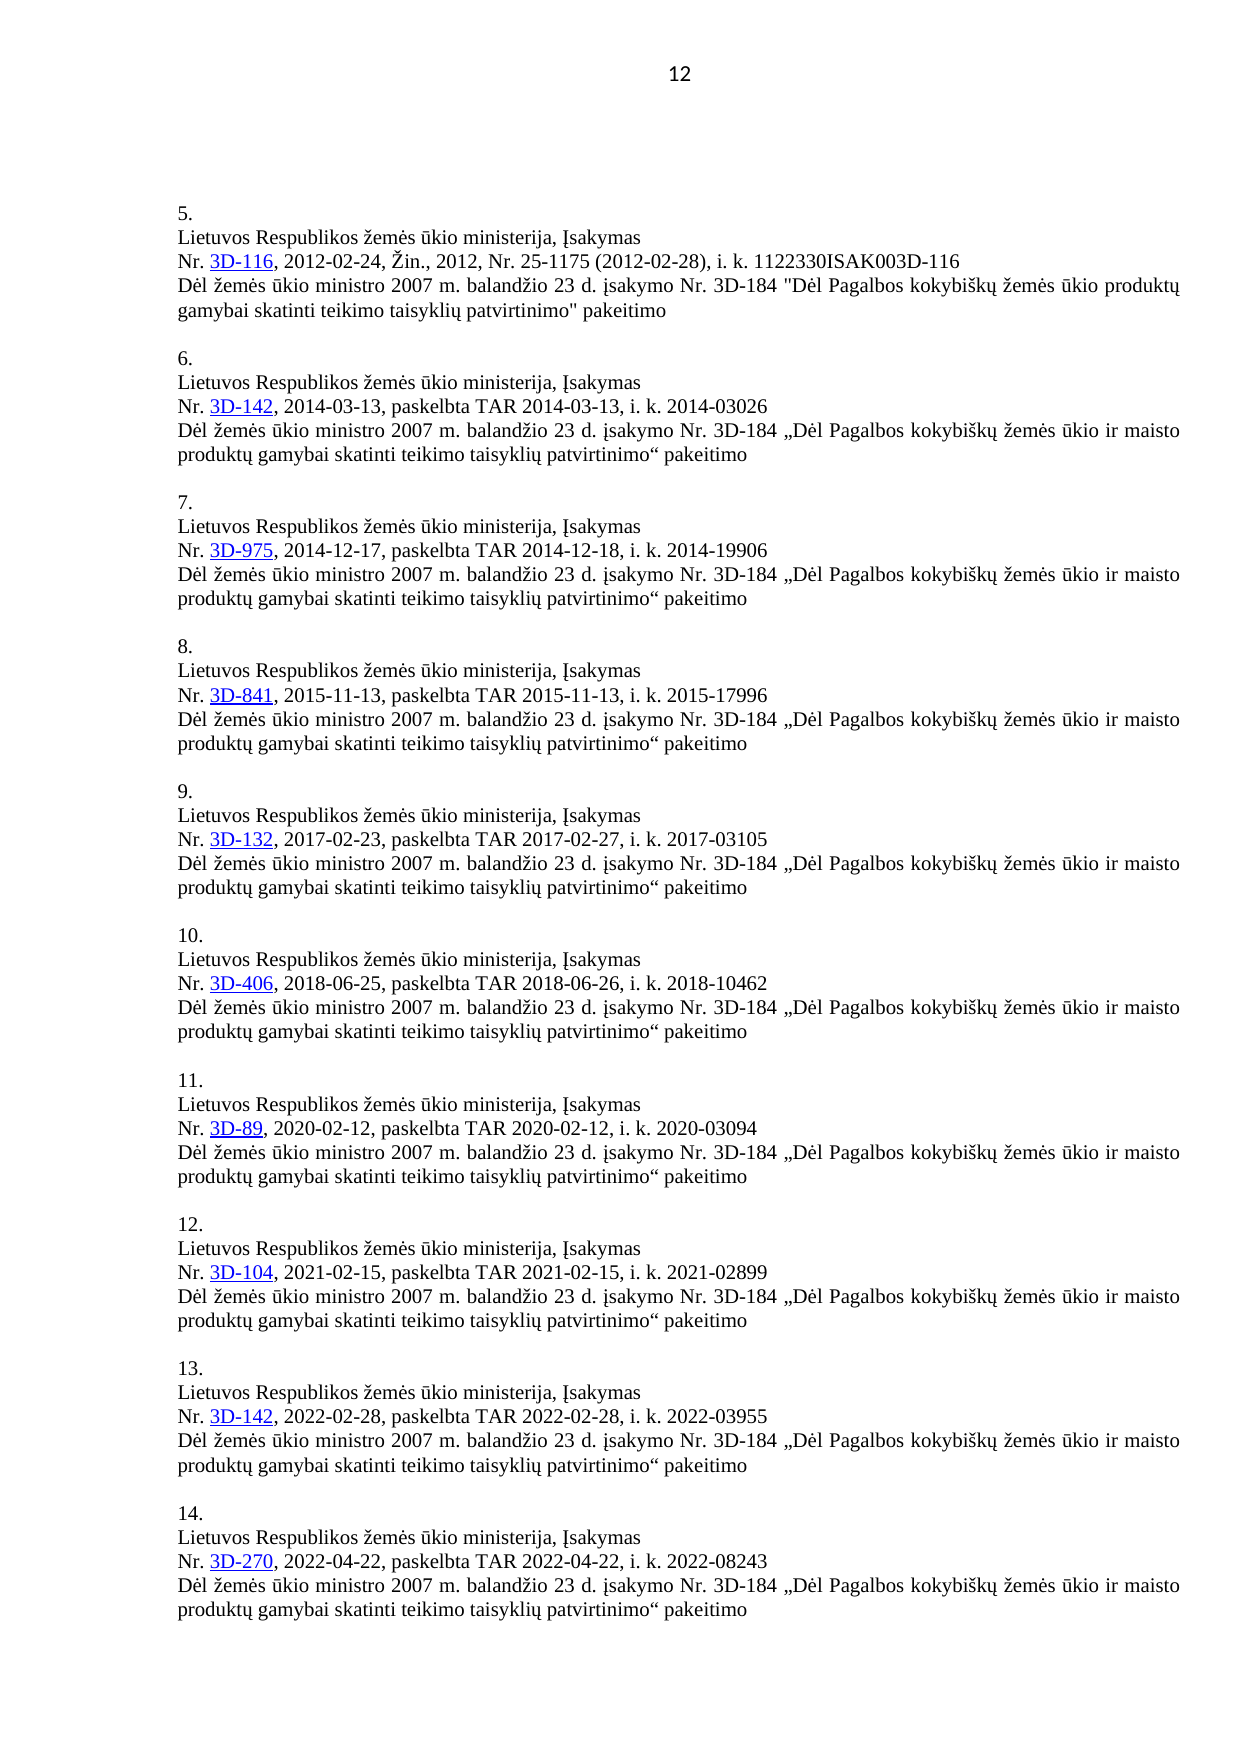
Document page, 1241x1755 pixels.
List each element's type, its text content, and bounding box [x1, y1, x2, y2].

text 13. [177, 1356, 1181, 1380]
text Lietuvos Respublikos žemės ūkio ministerija, Įsakymas [177, 803, 1181, 827]
text 11. [177, 1067, 1181, 1092]
text Lietuvos Respublikos žemės ūkio ministerija, Įsakymas [177, 658, 1181, 682]
text Nr. 3D-142, 2022-02-28, paskelbta TAR 2022-02-28, i. k. 2022-03955 [177, 1404, 1181, 1428]
text Nr. 3D-406, 2018-06-25, paskelbta TAR 2018-06-26, i. k. 2018-10462 [177, 971, 1181, 995]
text Nr. 3D-89, 2020-02-12, paskelbta TAR 2020-02-12, i. k. 2020-03094 [177, 1116, 1181, 1140]
text 14. [177, 1501, 1181, 1525]
text Dėl žemės ūkio ministro 2007 m. balandžio 23 d. įsakymo Nr. 3D-184 „Dėl Pagalbos kokybiškų žemės ūkio ir maisto produktų gamybai skatinti teikimo taisyklių patvirtinimo“ pakeitimo [177, 851, 1181, 899]
text 5. [177, 201, 1181, 225]
text Dėl žemės ūkio ministro 2007 m. balandžio 23 d. įsakymo Nr. 3D-184 „Dėl Pagalbos kokybiškų žemės ūkio ir maisto produktų gamybai skatinti teikimo taisyklių patvirtinimo“ pakeitimo [177, 1140, 1181, 1188]
text Dėl žemės ūkio ministro 2007 m. balandžio 23 d. įsakymo Nr. 3D-184 „Dėl Pagalbos kokybiškų žemės ūkio ir maisto produktų gamybai skatinti teikimo taisyklių patvirtinimo“ pakeitimo [177, 1573, 1181, 1621]
text Lietuvos Respublikos žemės ūkio ministerija, Įsakymas [177, 1236, 1181, 1260]
text 9. [177, 779, 1181, 803]
text Lietuvos Respublikos žemės ūkio ministerija, Įsakymas [177, 225, 1181, 249]
text Lietuvos Respublikos žemės ūkio ministerija, Įsakymas [177, 947, 1181, 971]
text Lietuvos Respublikos žemės ūkio ministerija, Įsakymas [177, 1380, 1181, 1404]
text Nr. 3D-104, 2021-02-15, paskelbta TAR 2021-02-15, i. k. 2021-02899 [177, 1260, 1181, 1284]
text Lietuvos Respublikos žemės ūkio ministerija, Įsakymas [177, 1525, 1181, 1549]
text Dėl žemės ūkio ministro 2007 m. balandžio 23 d. įsakymo Nr. 3D-184 „Dėl Pagalbos kokybiškų žemės ūkio ir maisto produktų gamybai skatinti teikimo taisyklių patvirtinimo“ pakeitimo [177, 562, 1181, 610]
text Lietuvos Respublikos žemės ūkio ministerija, Įsakymas [177, 514, 1181, 538]
text 6. [177, 346, 1181, 370]
text Dėl žemės ūkio ministro 2007 m. balandžio 23 d. įsakymo Nr. 3D-184 „Dėl Pagalbos kokybiškų žemės ūkio ir maisto produktų gamybai skatinti teikimo taisyklių patvirtinimo“ pakeitimo [177, 418, 1181, 466]
text Lietuvos Respublikos žemės ūkio ministerija, Įsakymas [177, 1092, 1181, 1116]
text 10. [177, 923, 1181, 947]
text Dėl žemės ūkio ministro 2007 m. balandžio 23 d. įsakymo Nr. 3D-184 „Dėl Pagalbos kokybiškų žemės ūkio ir maisto produktų gamybai skatinti teikimo taisyklių patvirtinimo“ pakeitimo [177, 995, 1181, 1043]
text Dėl žemės ūkio ministro 2007 m. balandžio 23 d. įsakymo Nr. 3D-184 "Dėl Pagalbos kokybiškų žemės ūkio produktų gamybai skatinti teikimo taisyklių patvirtinimo" pakeitimo [177, 273, 1181, 322]
text Nr. 3D-142, 2014-03-13, paskelbta TAR 2014-03-13, i. k. 2014-03026 [177, 394, 1181, 418]
text Nr. 3D-841, 2015-11-13, paskelbta TAR 2015-11-13, i. k. 2015-17996 [177, 682, 1181, 707]
text 12. [177, 1212, 1181, 1236]
text Nr. 3D-116, 2012-02-24, Žin., 2012, Nr. 25-1175 (2012-02-28), i. k. 1122330ISAK003D-116 [177, 249, 1181, 273]
text 7. [177, 490, 1181, 514]
text Nr. 3D-975, 2014-12-17, paskelbta TAR 2014-12-18, i. k. 2014-19906 [177, 538, 1181, 562]
text Dėl žemės ūkio ministro 2007 m. balandžio 23 d. įsakymo Nr. 3D-184 „Dėl Pagalbos kokybiškų žemės ūkio ir maisto produktų gamybai skatinti teikimo taisyklių patvirtinimo“ pakeitimo [177, 707, 1181, 755]
text Dėl žemės ūkio ministro 2007 m. balandžio 23 d. įsakymo Nr. 3D-184 „Dėl Pagalbos kokybiškų žemės ūkio ir maisto produktų gamybai skatinti teikimo taisyklių patvirtinimo“ pakeitimo [177, 1284, 1181, 1332]
text Nr. 3D-270, 2022-04-22, paskelbta TAR 2022-04-22, i. k. 2022-08243 [177, 1549, 1181, 1573]
text 8. [177, 634, 1181, 658]
text Nr. 3D-132, 2017-02-23, paskelbta TAR 2017-02-27, i. k. 2017-03105 [177, 827, 1181, 851]
text Dėl žemės ūkio ministro 2007 m. balandžio 23 d. įsakymo Nr. 3D-184 „Dėl Pagalbos kokybiškų žemės ūkio ir maisto produktų gamybai skatinti teikimo taisyklių patvirtinimo“ pakeitimo [177, 1428, 1181, 1477]
text Lietuvos Respublikos žemės ūkio ministerija, Įsakymas [177, 370, 1181, 394]
